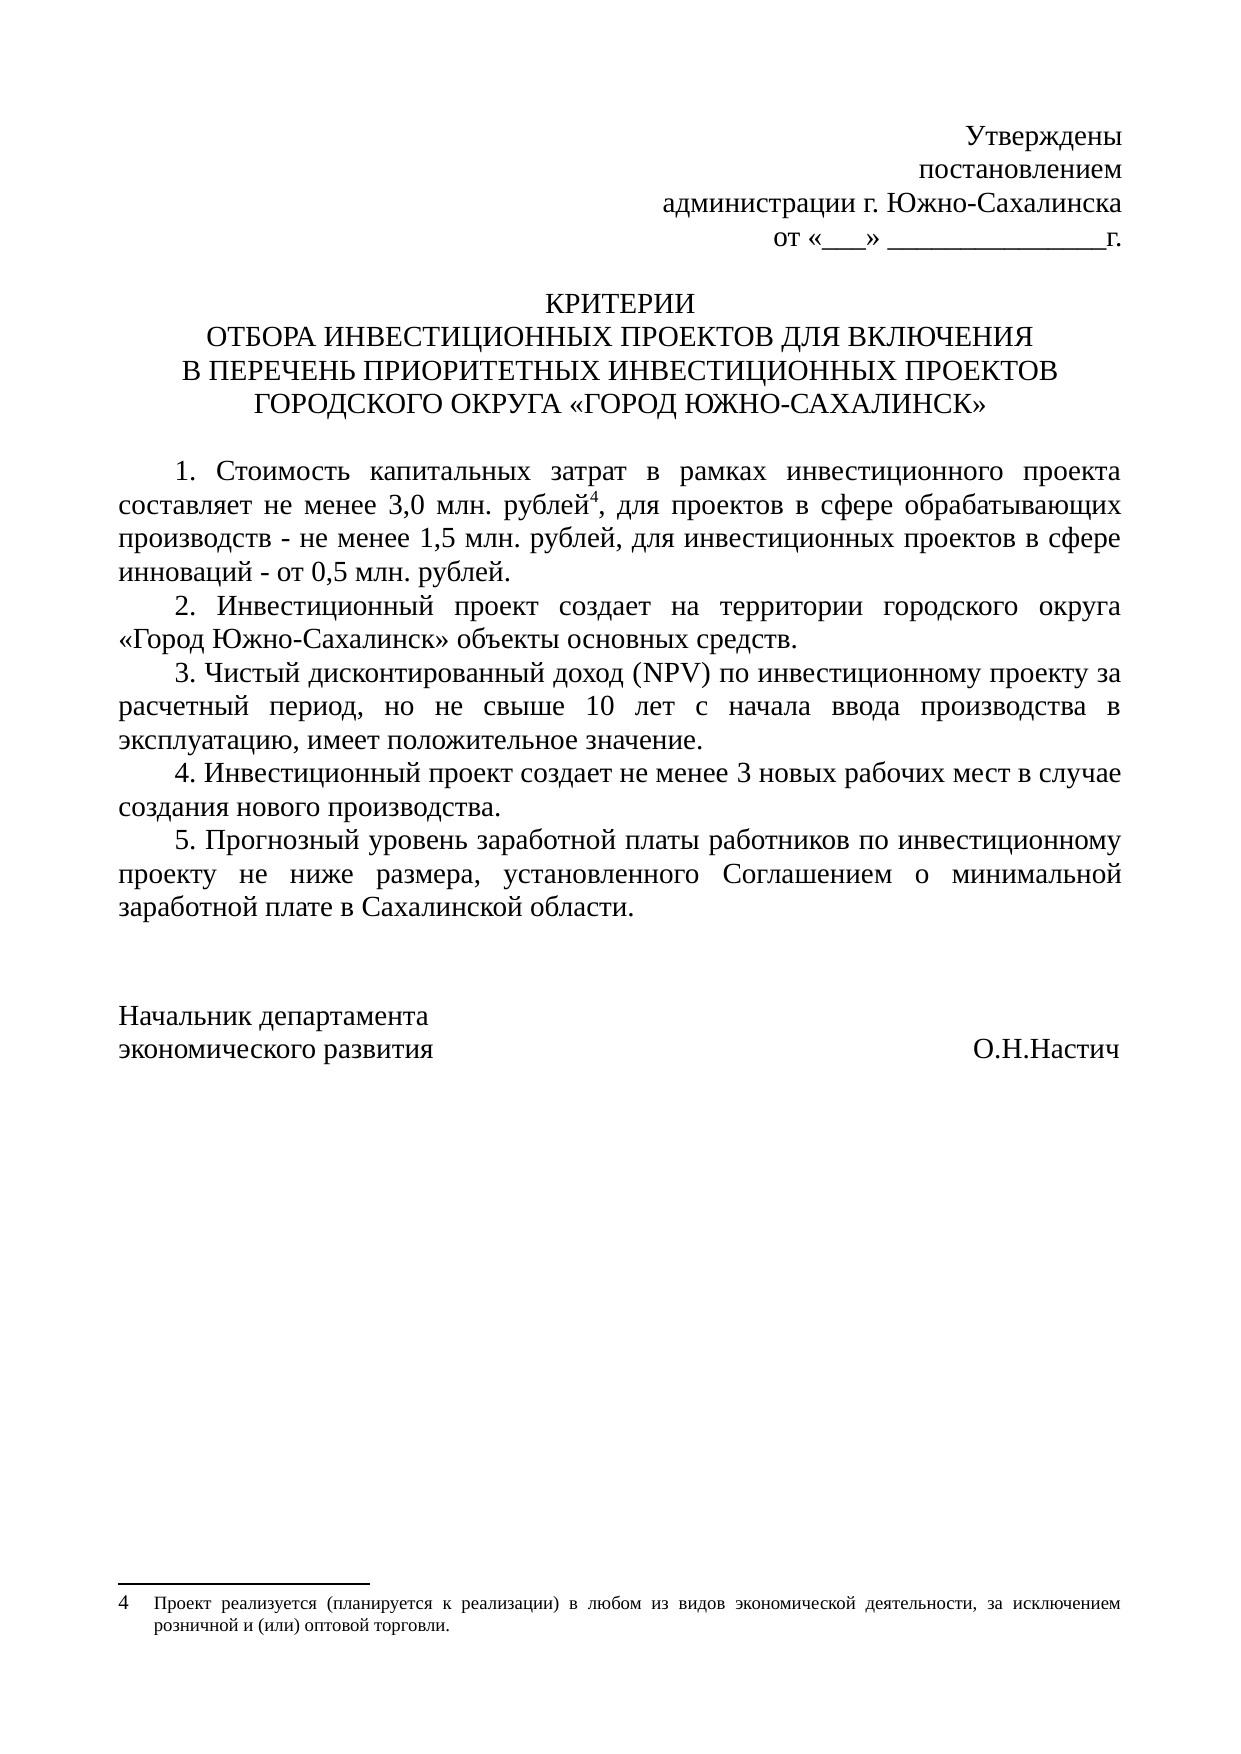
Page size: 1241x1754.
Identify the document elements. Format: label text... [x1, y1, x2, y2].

text 5. Прогнозный уровень заработной платы работников по инвестиционному проекту не ниже размера, установленного Соглашением о минимальной заработной плате в Сахалинской области. [118, 822, 1122, 923]
text 4. Инвестиционный проект создает не менее 3 новых рабочих мест в случае создания нового производства. [118, 755, 1122, 822]
text от «___» _______________г. [118, 219, 1122, 252]
text администрации г. Южно-Сахалинска [118, 185, 1122, 219]
text КРИТЕРИИ [118, 286, 1122, 319]
text 3. Чистый дисконтированный доход (NPV) по инвестиционному проекту за расчетный период, но не свыше 10 лет с начала ввода производства в эксплуатацию, имеет положительное значение. [118, 655, 1122, 755]
text Начальник департамента [118, 998, 1122, 1032]
text Проект реализуется (планируется к реализации) в любом из видов экономической деятельности, за исключением розничной и (или) оптовой торговли. [118, 1590, 1122, 1636]
text 1. Стоимость капитальных затрат в рамках инвестиционного проекта составляет не менее 3,0 млн. рублей, для проектов в сфере обрабатывающих производств - не менее 1,5 млн. рублей, для инвестиционных проектов в сфере инноваций - от 0,5 млн. рублей. [118, 453, 1122, 588]
text В ПЕРЕЧЕНЬ ПРИОРИТЕТНЫХ ИНВЕСТИЦИОННЫХ ПРОЕКТОВ [118, 353, 1122, 386]
text ГОРОДСКОГО ОКРУГА «ГОРОД ЮЖНО-САХАЛИНСК» [118, 386, 1122, 420]
text Утверждены [118, 118, 1122, 152]
text постановлением [118, 152, 1122, 185]
text 2. Инвестиционный проект создает на территории городского округа «Город Южно-Сахалинск» объекты основных средств. [118, 588, 1122, 655]
text экономического развития О.Н.Настич [118, 1032, 1122, 1065]
text ОТБОРА ИНВЕСТИЦИОННЫХ ПРОЕКТОВ ДЛЯ ВКЛЮЧЕНИЯ [118, 319, 1122, 353]
